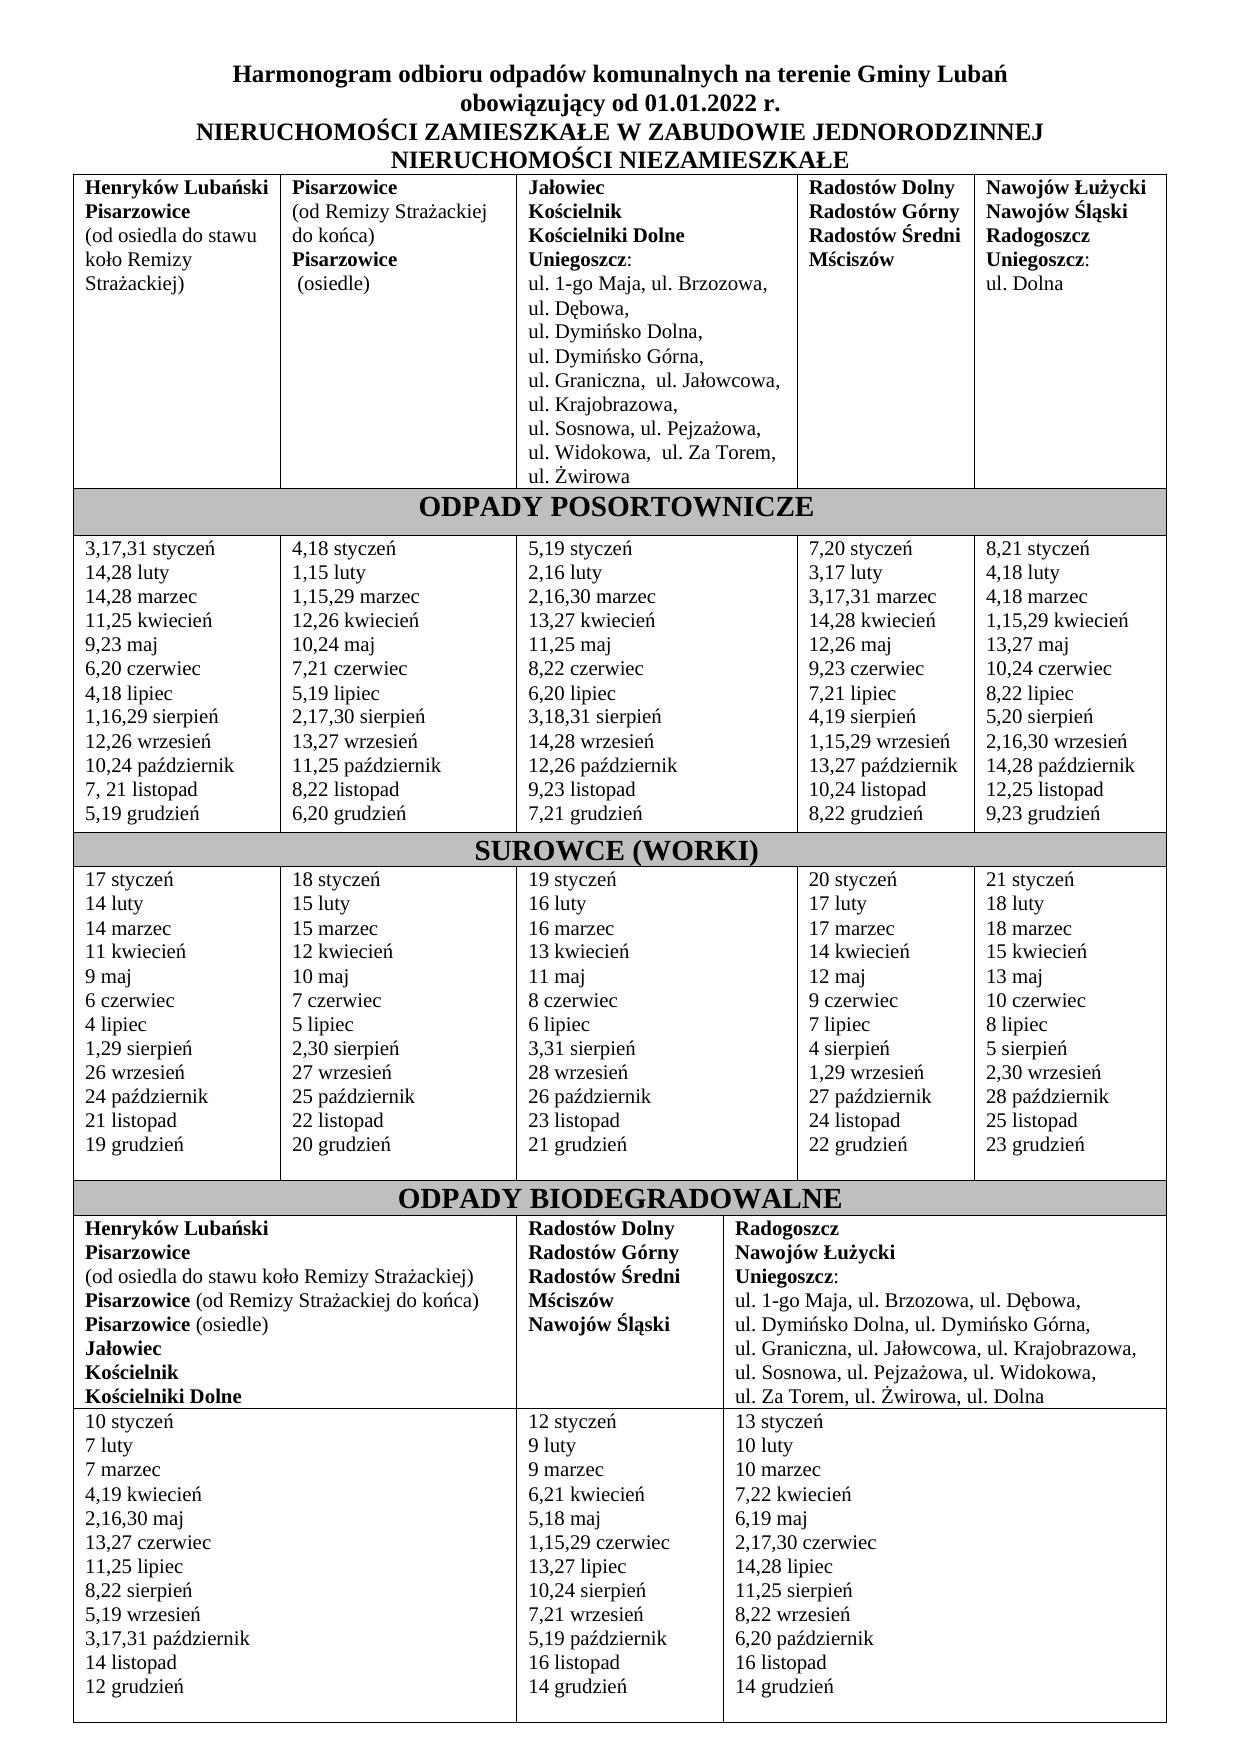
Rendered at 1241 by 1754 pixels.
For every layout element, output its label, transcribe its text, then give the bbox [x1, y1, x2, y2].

table_cell 10 styczeń 7 luty 7 marzec 4,19 kwiecień 2,16,30 maj 13,27 czerwiec 11,25 lipiec 8,22 sierpień 5,19 wrzesień 3,17,31 październik 14 listopad 12 grudzień [74, 1409, 516, 1722]
table_cell 17 styczeń 14 luty 14 marzec 11 kwiecień 9 maj 6 czerwiec 4 lipiec 1,29 sierpień 26 wrzesień 24 październik 21 listopad 19 grudzień [74, 867, 280, 1180]
table_cell 21 styczeń 18 luty 18 marzec 15 kwiecień 13 maj 10 czerwiec 8 lipiec 5 sierpień 2,30 wrzesień 28 październik 25 listopad 23 grudzień [975, 867, 1166, 1180]
text obowiązujący od 01.01.2022 r. [148, 88, 1092, 117]
table_header Henryków Lubański Pisarzowice (od osiedla do stawu koło Remizy Strażackiej) [74, 175, 280, 488]
table_cell 7,20 styczeń 3,17 luty 3,17,31 marzec 14,28 kwiecień 12,26 maj 9,23 czerwiec 7,21 lipiec 4,19 sierpień 1,15,29 wrzesień 13,27 październik 10,24 listopad 8,22 grudzień [798, 536, 974, 832]
table_cell Radogoszcz Nawojów Łużycki Uniegoszcz: ul. 1-go Maja, ul. Brzozowa, ul. Dębowa, ul. Dymińsko Dolna, ul. Dymińsko Górna, ul. Graniczna, ul. Jałowcowa, ul. Krajobrazowa, ul. Sosnowa, ul. Pejzażowa, ul. Widokowa, ul. Za Torem, ul. Żwirowa, ul. Dolna [724, 1216, 1166, 1408]
table_cell 13 styczeń 10 luty 10 marzec 7,22 kwiecień 6,19 maj 2,17,30 czerwiec 14,28 lipiec 11,25 sierpień 8,22 wrzesień 6,20 październik 16 listopad 14 grudzień [724, 1409, 1166, 1722]
table_cell 5,19 styczeń 2,16 luty 2,16,30 marzec 13,27 kwiecień 11,25 maj 8,22 czerwiec 6,20 lipiec 3,18,31 sierpień 14,28 wrzesień 12,26 październik 9,23 listopad 7,21 grudzień [517, 536, 797, 832]
table_cell 8,21 styczeń 4,18 luty 4,18 marzec 1,15,29 kwiecień 13,27 maj 10,24 czerwiec 8,22 lipiec 5,20 sierpień 2,16,30 wrzesień 14,28 październik 12,25 listopad 9,23 grudzień [975, 536, 1166, 832]
text NIERUCHOMOŚCI NIEZAMIESZKAŁE [148, 145, 1092, 174]
table_cell 12 styczeń 9 luty 9 marzec 6,21 kwiecień 5,18 maj 1,15,29 czerwiec 13,27 lipiec 10,24 sierpień 7,21 wrzesień 5,19 październik 16 listopad 14 grudzień [517, 1409, 723, 1722]
table_cell 4,18 styczeń 1,15 luty 1,15,29 marzec 12,26 kwiecień 10,24 maj 7,21 czerwiec 5,19 lipiec 2,17,30 sierpień 13,27 wrzesień 11,25 październik 8,22 listopad 6,20 grudzień [281, 536, 516, 832]
table_cell 20 styczeń 17 luty 17 marzec 14 kwiecień 12 maj 9 czerwiec 7 lipiec 4 sierpień 1,29 wrzesień 27 październik 24 listopad 22 grudzień [798, 867, 974, 1180]
text Harmonogram odbioru odpadów komunalnych na terenie Gminy Lubań [148, 59, 1092, 88]
table_cell ODPADY BIODEGRADOWALNE [74, 1181, 1166, 1215]
table_cell Henryków Lubański Pisarzowice (od osiedla do stawu koło Remizy Strażackiej) Pisarzowice (od Remizy Strażackiej do końca) Pisarzowice (osiedle) Jałowiec Kościelnik Kościelniki Dolne [74, 1216, 516, 1408]
table_header Nawojów Łużycki Nawojów Śląski Radogoszcz Uniegoszcz: ul. Dolna [975, 175, 1166, 488]
text NIERUCHOMOŚCI ZAMIESZKAŁE W ZABUDOWIE JEDNORODZINNEJ [148, 117, 1092, 145]
table_cell ODPADY POSORTOWNICZE [74, 489, 1166, 535]
table_header Pisarzowice (od Remizy Strażackiej do końca) Pisarzowice (osiedle) [281, 175, 516, 488]
table_header Jałowiec Kościelnik Kościelniki Dolne Uniegoszcz: ul. 1-go Maja, ul. Brzozowa, ul. Dębowa, ul. Dymińsko Dolna, ul. Dymińsko Górna, ul. Graniczna, ul. Jałowcowa, ul. Krajobrazowa, ul. Sosnowa, ul. Pejzażowa, ul. Widokowa, ul. Za Torem, ul. Żwirowa [517, 175, 797, 488]
table_header Radostów Dolny Radostów Górny Radostów Średni Mściszów [798, 175, 974, 488]
table_cell SUROWCE (WORKI) [74, 833, 1166, 866]
table_cell 3,17,31 styczeń 14,28 luty 14,28 marzec 11,25 kwiecień 9,23 maj 6,20 czerwiec 4,18 lipiec 1,16,29 sierpień 12,26 wrzesień 10,24 październik 7, 21 listopad 5,19 grudzień [74, 536, 280, 832]
table_cell 18 styczeń 15 luty 15 marzec 12 kwiecień 10 maj 7 czerwiec 5 lipiec 2,30 sierpień 27 wrzesień 25 październik 22 listopad 20 grudzień [281, 867, 516, 1180]
table_cell Radostów Dolny Radostów Górny Radostów Średni Mściszów Nawojów Śląski [517, 1216, 723, 1408]
table_cell 19 styczeń 16 luty 16 marzec 13 kwiecień 11 maj 8 czerwiec 6 lipiec 3,31 sierpień 28 wrzesień 26 październik 23 listopad 21 grudzień [517, 867, 797, 1180]
